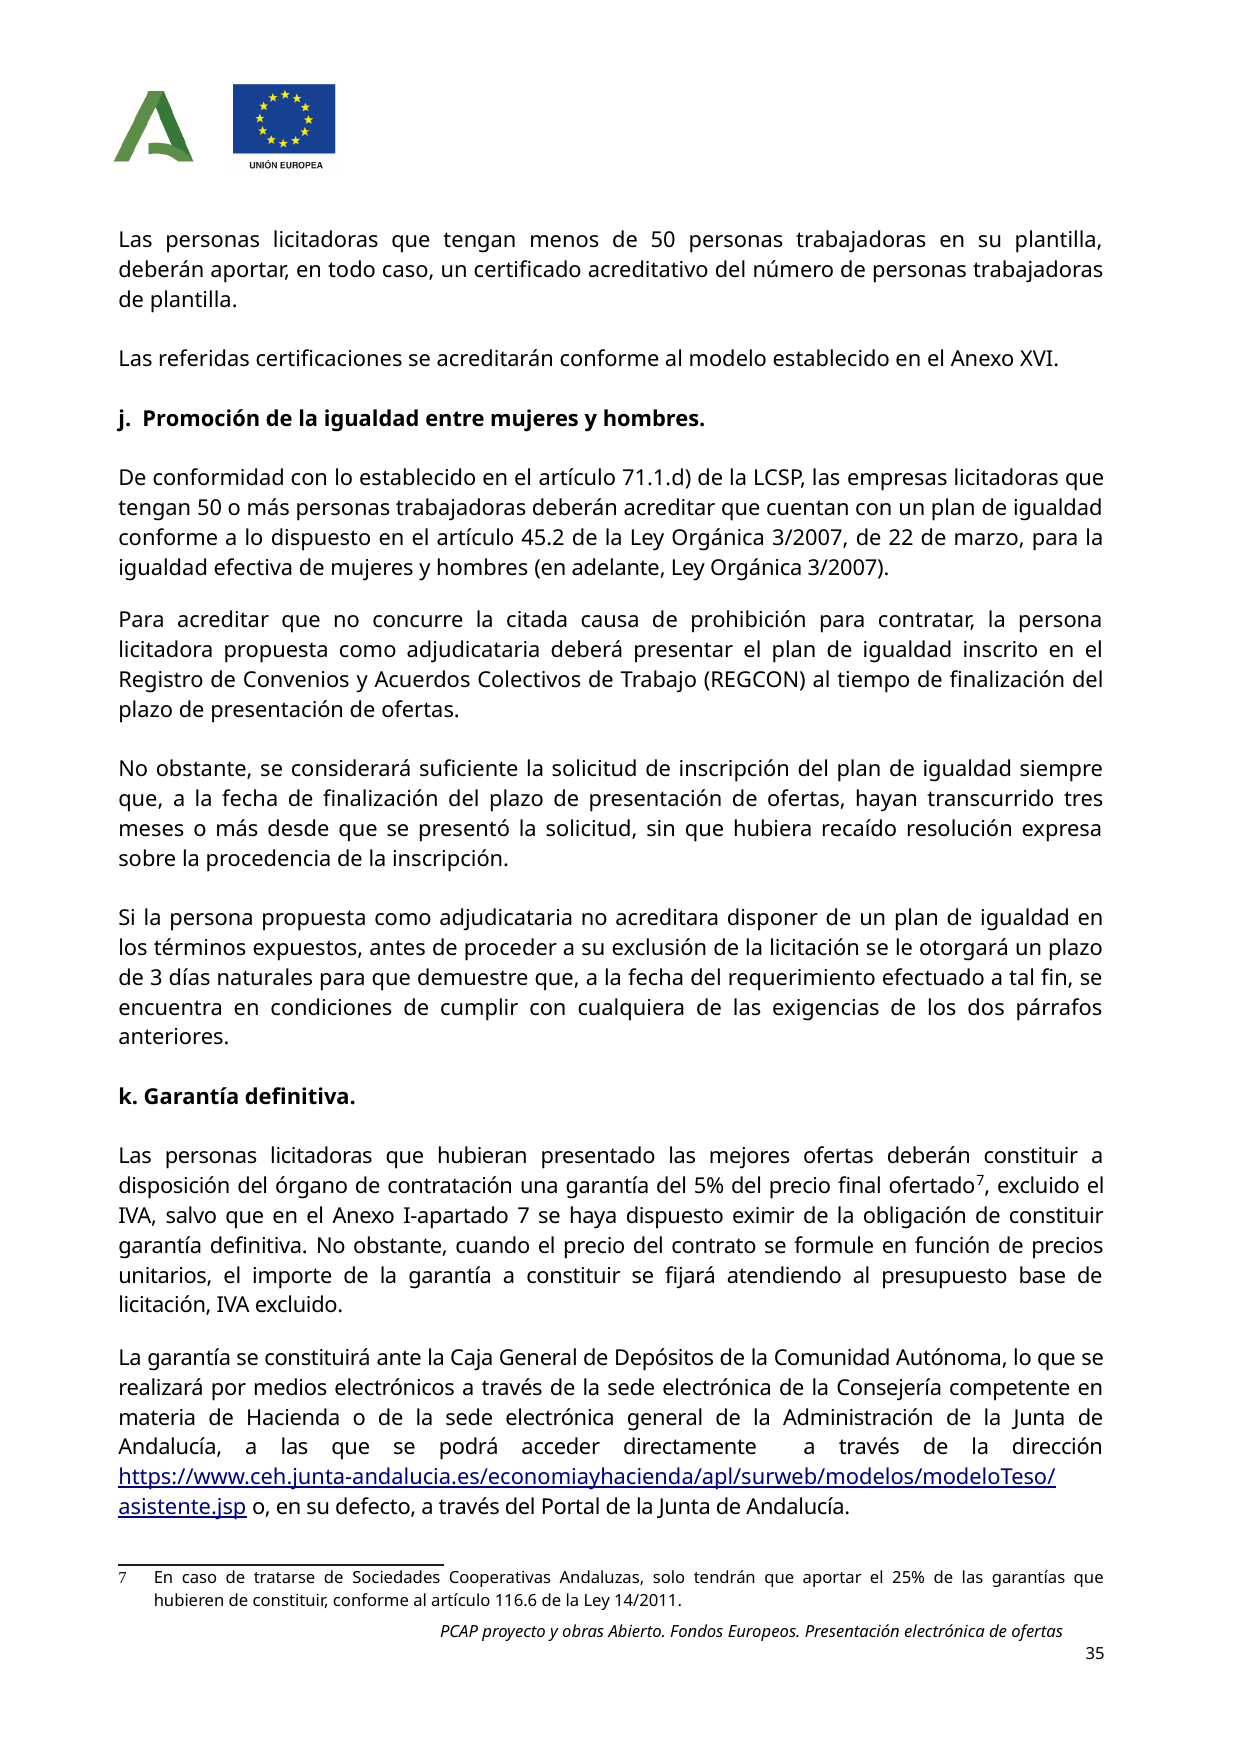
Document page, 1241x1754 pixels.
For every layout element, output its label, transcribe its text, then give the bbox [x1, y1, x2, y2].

text No obstante, se considerará suficiente la solicitud de inscripción del plan de igualdad siempre que, a la fecha de finalización del plazo de presentación de ofertas, hayan transcurrido tres meses o más desde que se presentó la solicitud, sin que hubiera recaído resolución expresa sobre la procedencia de la inscripción. [118, 753, 1104, 872]
text Para acreditar que no concurre la citada causa de prohibición para contratar, la persona licitadora propuesta como adjudicataria deberá presentar el plan de igualdad inscrito en el Registro de Convenios y Acuerdos Colectivos de Trabajo (REGCON) al tiempo de finalización del plazo de presentación de ofertas. [118, 604, 1104, 723]
text k. Garantía definitiva. [118, 1081, 1104, 1111]
text De conformidad con lo establecido en el artículo 71.1.d) de la LCSP, las empresas licitadoras que tengan 50 o más personas trabajadoras deberán acreditar que cuentan con un plan de igualdad conforme a lo dispuesto en el artículo 45.2 de la Ley Orgánica 3/2007, de 22 de marzo, para la igualdad efectiva de mujeres y hombres (en adelante, Ley Orgánica 3/2007). [118, 462, 1104, 582]
picture [221, 78, 347, 176]
text Las personas licitadoras que tengan menos de 50 personas trabajadoras en su plantilla, deberán aportar, en todo caso, un certificado acreditativo del número de personas trabajadoras de plantilla. [118, 224, 1104, 313]
text En caso de tratarse de Sociedades Cooperativas Andaluzas, solo tendrán que aportar el 25% de las garantías que hubieren de constituir, conforme al artículo 116.6 de la Ley 14/2011. [118, 1566, 1104, 1611]
text Las referidas certificaciones se acreditarán conforme al modelo establecido en el Anexo XVI. [118, 343, 1104, 373]
text Si la persona propuesta como adjudicataria no acreditara disponer de un plan de igualdad en los términos expuestos, antes de proceder a su exclusión de la licitación se le otorgará un plazo de 3 días naturales para que demuestre que, a la fecha del requerimiento efectuado a tal fin, se encuentra en condiciones de cumplir con cualquiera de las exigencias de los dos párrafos anteriores. [118, 902, 1104, 1051]
text La garantía se constituirá ante la Caja General de Depósitos de la Comunidad Autónoma, lo que se realizará por medios electrónicos a través de la sede electrónica de la Consejería competente en materia de Hacienda o de la sede electrónica general de la Administración de la Junta de Andalucía, a las que se podrá acceder directamente a través de la dirección https://www.ceh.junta-andalucia.es/economiayhacienda/apl/surweb/modelos/modeloTeso/asistente.jsp o, en su defecto, a través del Portal de la Junta de Andalucía. [118, 1342, 1104, 1521]
text j. Promoción de la igualdad entre mujeres y hombres. [118, 403, 1104, 433]
text Las personas licitadoras que hubieran presentado las mejores ofertas deberán constituir a disposición del órgano de contratación una garantía del 5% del precio final ofertado, excluido el IVA, salvo que en el Anexo I-apartado 7 se haya dispuesto eximir de la obligación de constituir garantía definitiva. No obstante, cuando el precio del contrato se formule en función de precios unitarios, el importe de la garantía a constituir se fijará atendiendo al presupuesto base de licitación, IVA excluido. [118, 1141, 1104, 1319]
picture [109, 86, 198, 166]
